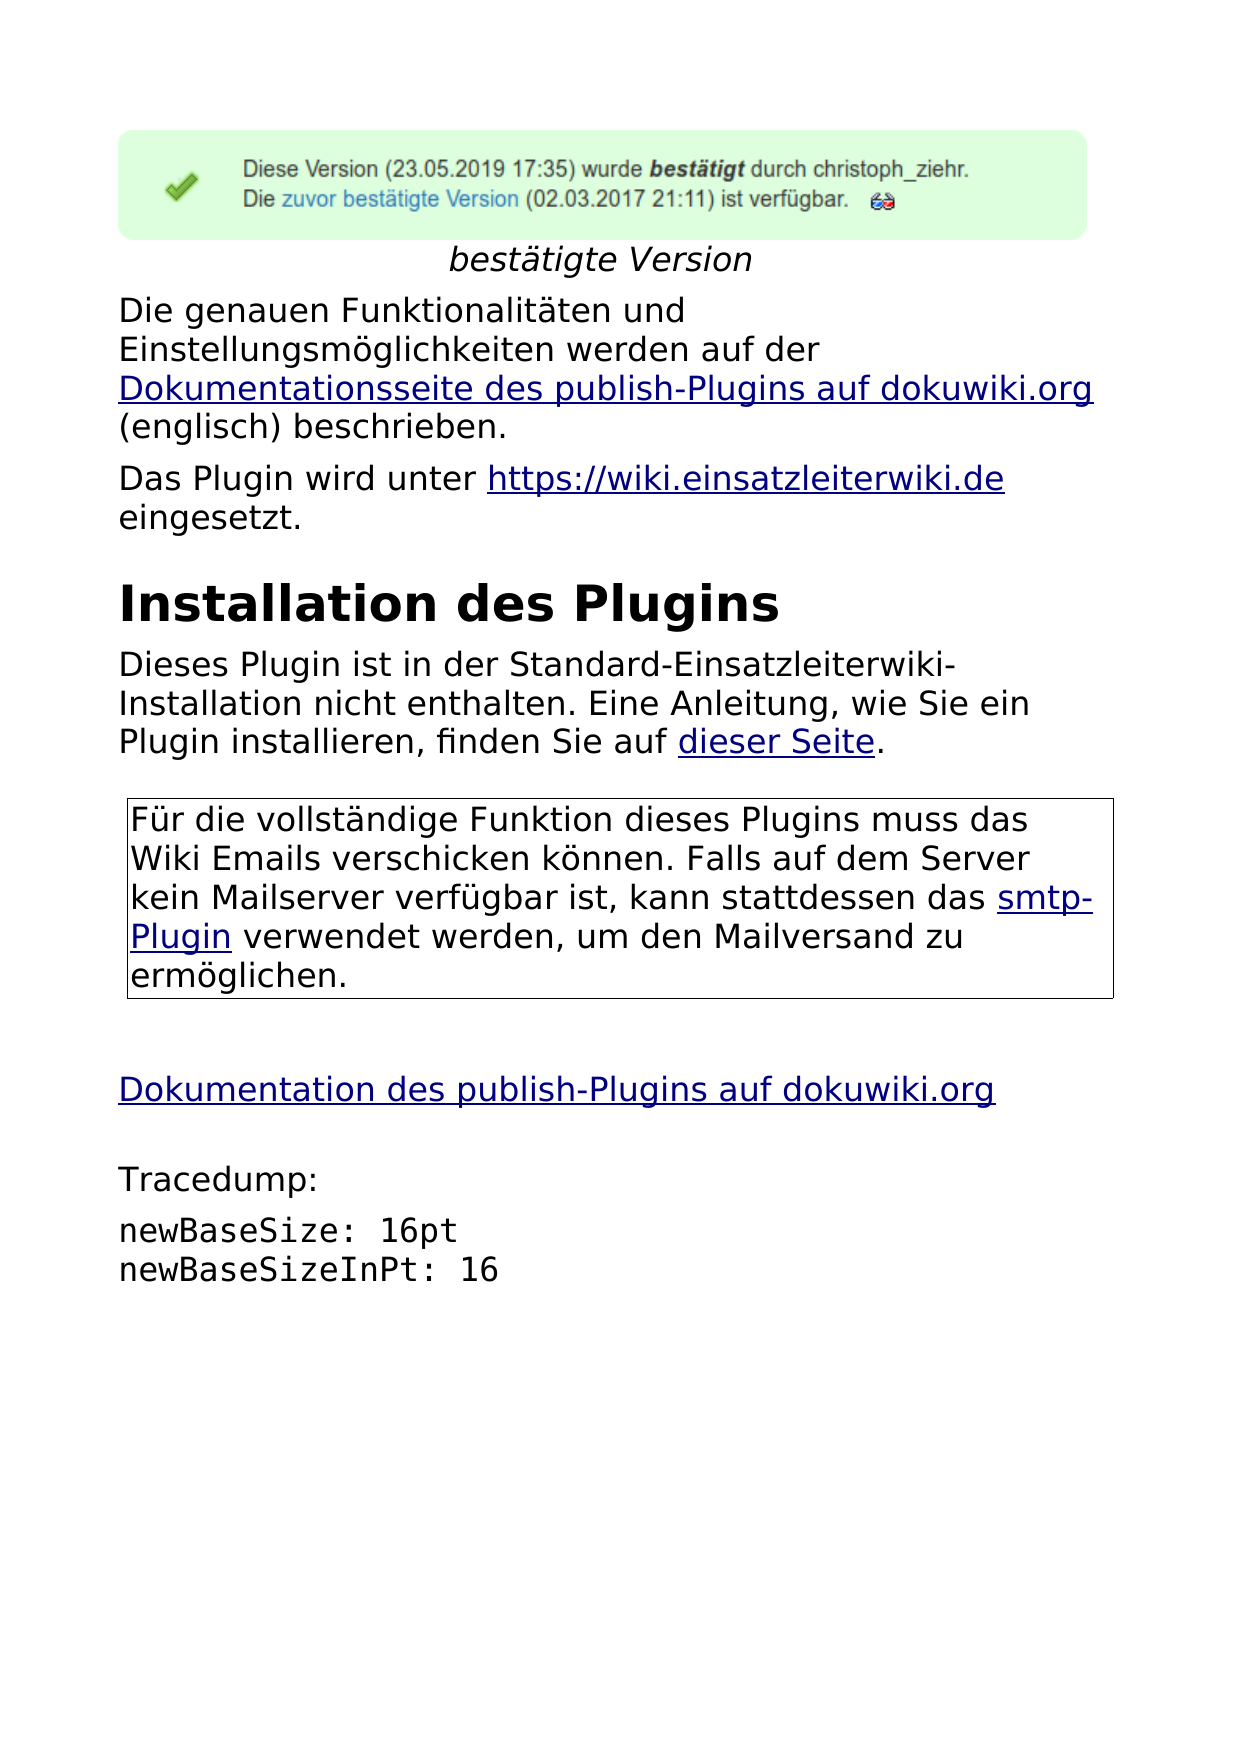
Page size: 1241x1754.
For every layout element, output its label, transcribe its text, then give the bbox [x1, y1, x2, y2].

text Dokumentation des publish-Plugins auf dokuwiki.org [118, 1070, 1122, 1109]
text bestätigte Version [118, 240, 1087, 279]
text Tracedump: [118, 1122, 1122, 1199]
text Die genauen Funktionalitäten und Einstellungsmöglichkeiten werden auf der Dokumentationsseite des publish-Plugins auf dokuwiki.org (englisch) beschrieben. [118, 291, 1122, 447]
text newBaseSize: 16pt newBaseSizeInPt: 16 [118, 1212, 1122, 1289]
text Das Plugin wird unter https://wiki.einsatzleiterwiki.de eingesetzt. [118, 459, 1122, 537]
text Dieses Plugin ist in der Standard-Einsatzleiterwiki-Installation nicht enthalten. Eine Anleitung, wie Sie ein Plugin installieren, finden Sie auf dieser Seite. [118, 645, 1122, 762]
picture [118, 130, 1087, 240]
table_header Für die vollständige Funktion dieses Plugins muss das Wiki Emails verschicken können. Falls auf dem Server kein Mailserver verfügbar ist, kann stattdessen das smtp-Plugin verwendet werden, um den Mailversand zu ermöglichen. [128, 799, 1113, 998]
subtitle Installation des Plugins [118, 574, 1122, 633]
